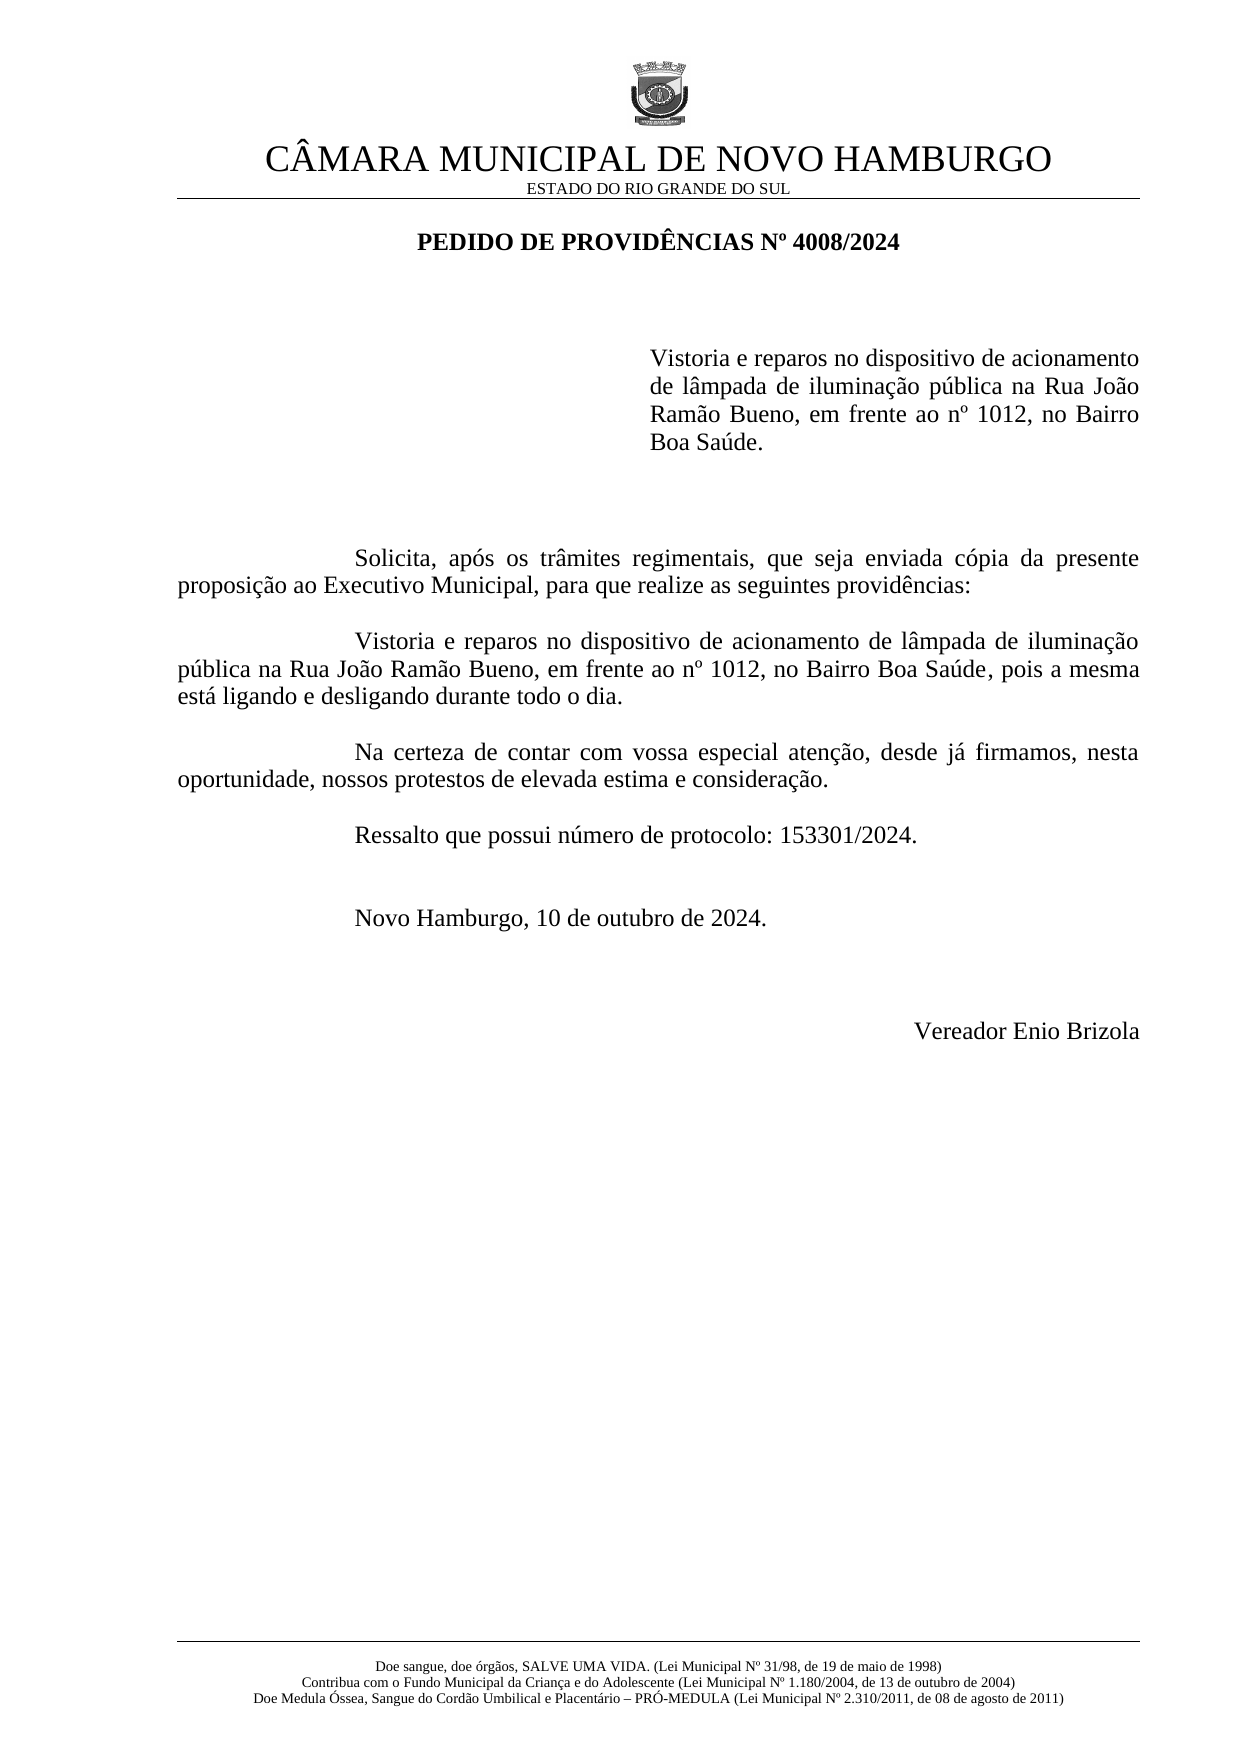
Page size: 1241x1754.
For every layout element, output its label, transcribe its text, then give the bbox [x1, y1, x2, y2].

text Solicita, após os trâmites regimentais, que seja enviada cópia da presente proposição ao Executivo Municipal, para que realize as seguintes providências: [177, 544, 1140, 599]
text PEDIDO DE PROVIDÊNCIAS Nº 4008/2024 [177, 228, 1140, 256]
list Vistoria e reparos no dispositivo de acionamento de lâmpada de iluminação pública na Rua João Ramão Bueno, em frente ao nº 1012, no Bairro Boa Saúde. [614, 344, 1140, 455]
text Vereador Enio Brizola [177, 1017, 1140, 1044]
text Na certeza de contar com vossa especial atenção, desde já firmamos, nesta oportunidade, nossos protestos de elevada estima e consideração. [177, 738, 1140, 793]
text Ressalto que possui número de protocolo: 153301/2024. [177, 821, 1140, 849]
text Vistoria e reparos no dispositivo de acionamento de lâmpada de iluminação pública na Rua João Ramão Bueno, em frente ao nº 1012, no Bairro Boa Saúde, pois a mesma está ligando e desligando durante todo o dia. [177, 627, 1140, 710]
text Novo Hamburgo, 10 de outubro de 2024. [177, 904, 1140, 932]
